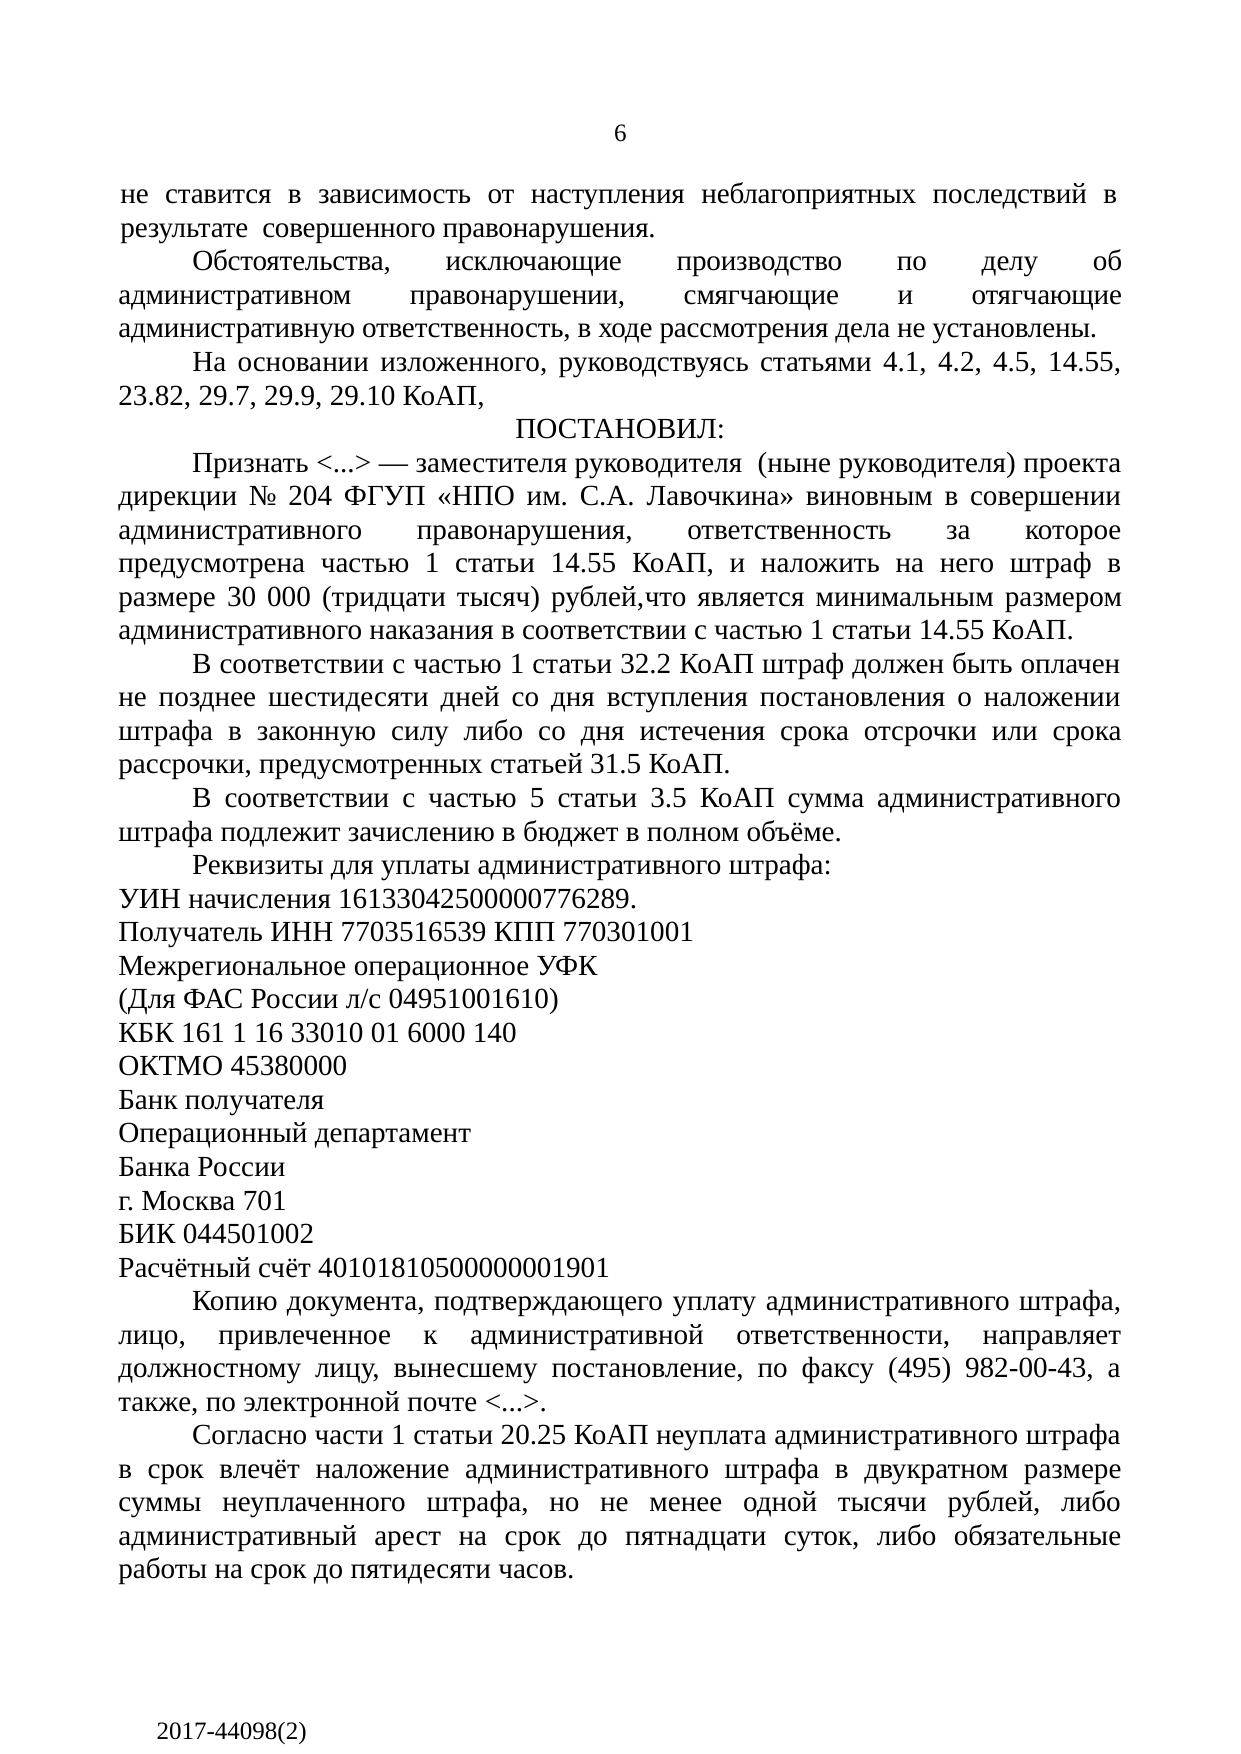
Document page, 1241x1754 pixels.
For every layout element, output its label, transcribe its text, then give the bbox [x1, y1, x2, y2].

text Реквизиты для уплаты административного штрафа: [118, 847, 1122, 881]
text (Для ФАС России л/с 04951001610) [118, 981, 1122, 1015]
text ОКТМО 45380000 [118, 1048, 1122, 1082]
text В соответствии с частью 5 статьи 3.5 КоАП сумма административного штрафа подлежит зачислению в бюджет в полном объёме. [118, 780, 1122, 847]
text На основании изложенного, руководствуясь статьями 4.1, 4.2, 4.5, 14.55, 23.82, 29.7, 29.9, 29.10 КоАП, [118, 344, 1122, 411]
text Обстоятельства, исключающие производство по делу об административном правонарушении, смягчающие и отягчающие административную ответственность, в ходе рассмотрения дела не установлены. [118, 243, 1122, 344]
text Банк получателя [118, 1082, 1122, 1116]
text Признать <...> — заместителя руководителя (ныне руководителя) проекта дирекции № 204 ФГУП «НПО им. С.А. Лавочкина» виновным в совершении административного правонарушения, ответственность за которое предусмотрена частью 1 статьи 14.55 КоАП, и наложить на него штраф в размере 30 000 (тридцати тысяч) рублей,что является минимальным размером административного наказания в соответствии с частью 1 статьи 14.55 КоАП. [118, 445, 1122, 646]
text КБК 161 1 16 33010 01 6000 140 [118, 1015, 1122, 1048]
text Межрегиональное операционное УФК [118, 948, 1122, 981]
text УИН начисления 16133042500000776289. [118, 881, 1122, 914]
text г. Москва 701 [118, 1183, 1122, 1216]
text Копию документа, подтверждающего уплату административного штрафа, лицо, привлеченное к административной ответственности, направляет должностному лицу, вынесшему постановление, по факсу (495) 982-00-43, а также, по электронной почте <...>. [118, 1283, 1122, 1417]
text Согласно части 1 статьи 20.25 КоАП неуплата административного штрафа в срок влечёт наложение административного штрафа в двукратном размере суммы неуплаченного штрафа, но не менее одной тысячи рублей, либо административный арест на срок до пятнадцати суток, либо обязательные работы на срок до пятидесяти часов. [118, 1417, 1122, 1585]
text Банка России [118, 1149, 1122, 1183]
text Расчётный счёт 40101810500000001901 [118, 1250, 1122, 1283]
text Операционный департамент [118, 1116, 1122, 1149]
text БИК 044501002 [118, 1216, 1122, 1250]
text В соответствии с частью 1 статьи 32.2 КоАП штраф должен быть оплачен не позднее шестидесяти дней со дня вступления постановления о наложении штрафа в законную силу либо со дня истечения срока отсрочки или срока рассрочки, предусмотренных статьей 31.5 КоАП. [118, 646, 1122, 780]
text не ставится в зависимость от наступления неблагоприятных последствий в результате совершенного правонарушения. [120, 176, 1118, 243]
text ПОСТАНОВИЛ: [118, 411, 1122, 445]
text Получатель ИНН 7703516539 КПП 770301001 [118, 914, 1122, 948]
